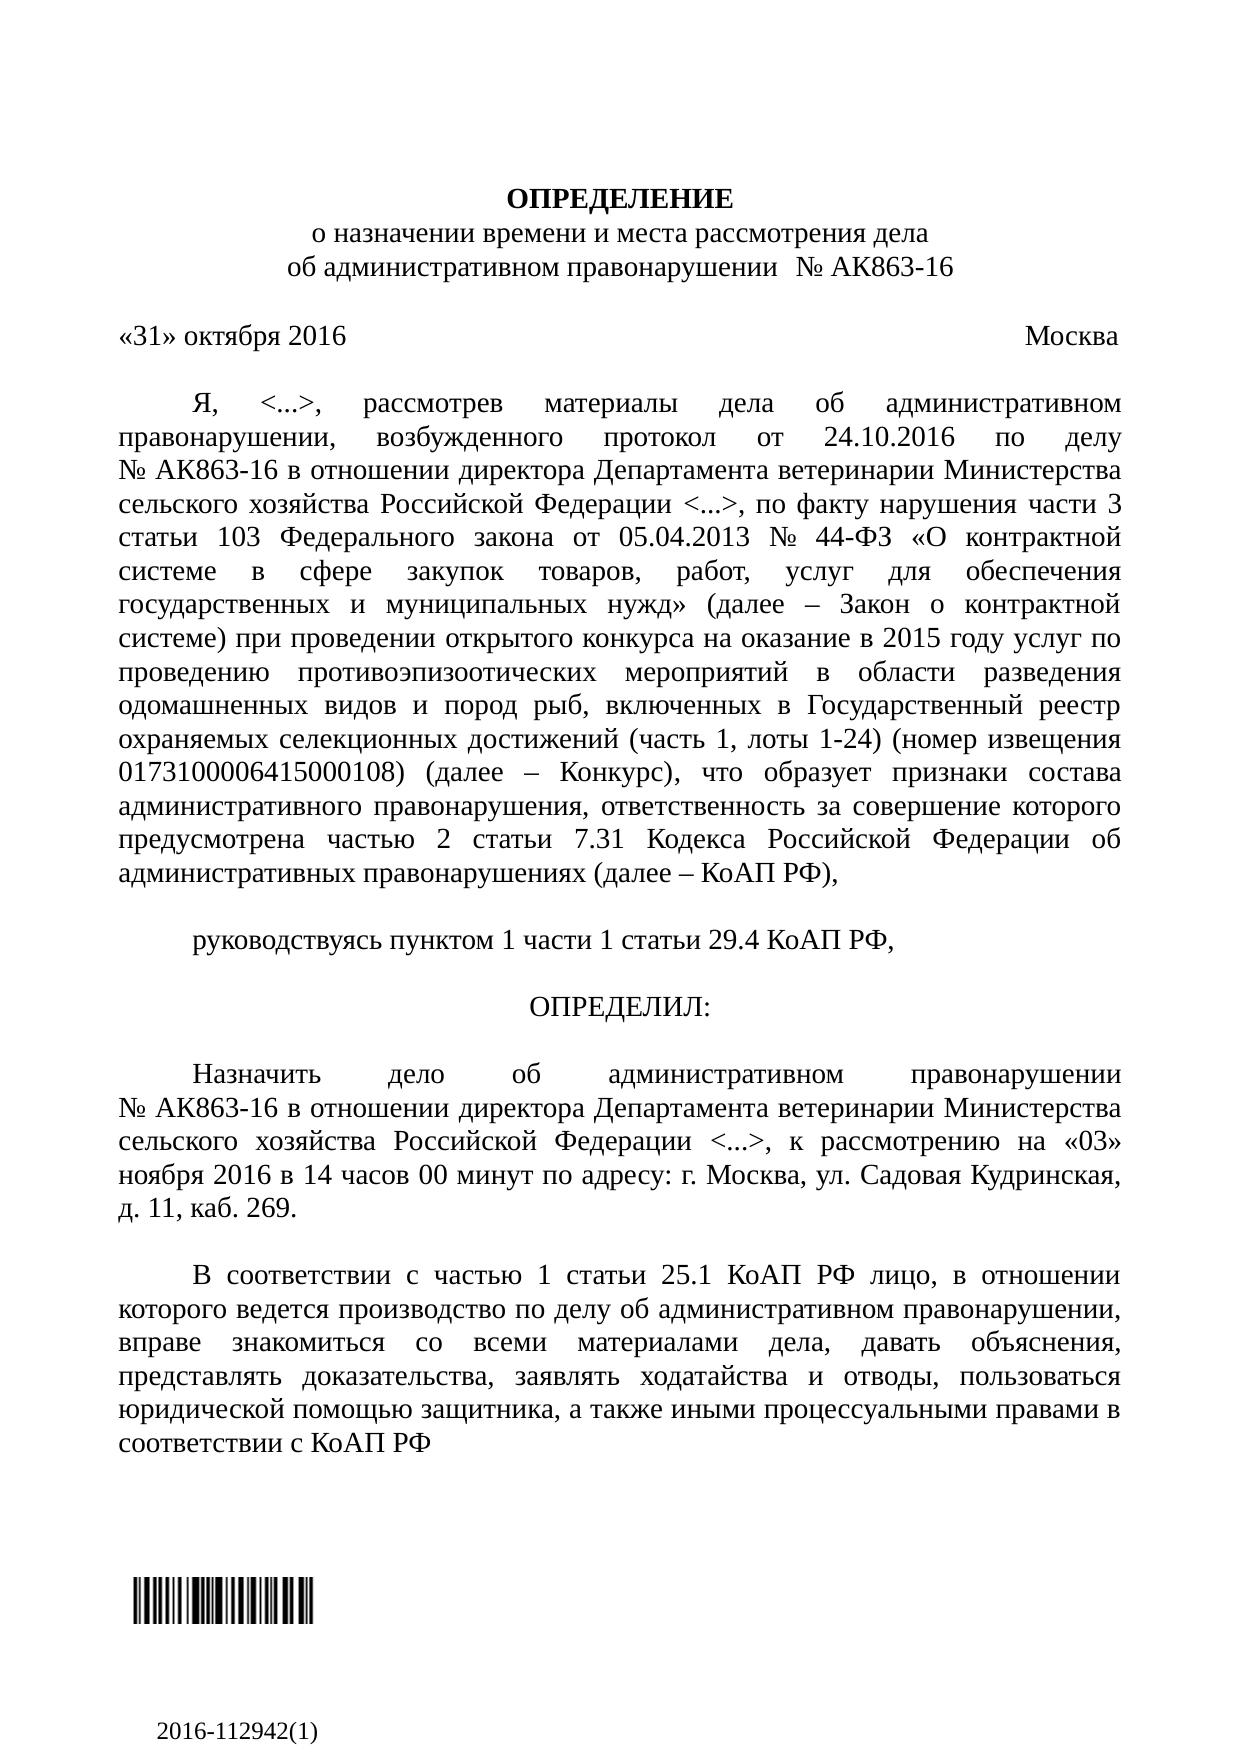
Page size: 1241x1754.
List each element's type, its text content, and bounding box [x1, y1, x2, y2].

text ОПРЕДЕЛИЛ: [118, 989, 1122, 1023]
text руководствуясь пунктом 1 части 1 статьи 29.4 КоАП РФ, [118, 922, 1122, 956]
text «31» октября 2016 Москва [118, 318, 1122, 352]
picture [118, 1577, 331, 1624]
text об административном правонарушении № АК863-16 [118, 249, 1122, 285]
text о назначении времени и места рассмотрения дела [118, 215, 1122, 249]
subtitle ОПРЕДЕЛЕНИЕ [118, 182, 1122, 215]
text Я, <...>, рассмотрев материалы дела об административном правонарушении, возбужденного протокол от 24.10.2016 по делу № АК863-16 в отношении директора Департамента ветеринарии Министерства сельского хозяйства Российской Федерации <...>, по факту нарушения части 3 статьи 103 Федерального закона от 05.04.2013 № 44-ФЗ «О контрактной системе в сфере закупок товаров, работ, услуг для обеспечения государственных и муниципальных нужд» (далее – Закон о контрактной системе) при проведении открытого конкурса на оказание в 2015 году услуг по проведению противоэпизоотических мероприятий в области разведения одомашненных видов и пород рыб, включенных в Государственный реестр охраняемых селекционных достижений (часть 1, лоты 1-24) (номер извещения 0173100006415000108) (далее – Конкурс), что образует признаки состава административного правонарушения, ответственность за совершение которого предусмотрена частью 2 статьи 7.31 Кодекса Российской Федерации об административных правонарушениях (далее – КоАП РФ), [118, 385, 1122, 888]
text В соответствии с частью 1 статьи 25.1 КоАП РФ лицо, в отношении которого ведется производство по делу об административном правонарушении, вправе знакомиться со всеми материалами дела, давать объяснения, представлять доказательства, заявлять ходатайства и отводы, пользоваться юридической помощью защитника, а также иными процессуальными правами в соответствии с КоАП РФ [118, 1257, 1122, 1459]
text Назначить дело об административном правонарушении № АК863-16 в отношении директора Департамента ветеринарии Министерства сельского хозяйства Российской Федерации <...>, к рассмотрению на «03» ноября 2016 в 14 часов 00 минут по адресу: г. Москва, ул. Садовая Кудринская, д. 11, каб. 269. [118, 1056, 1122, 1224]
